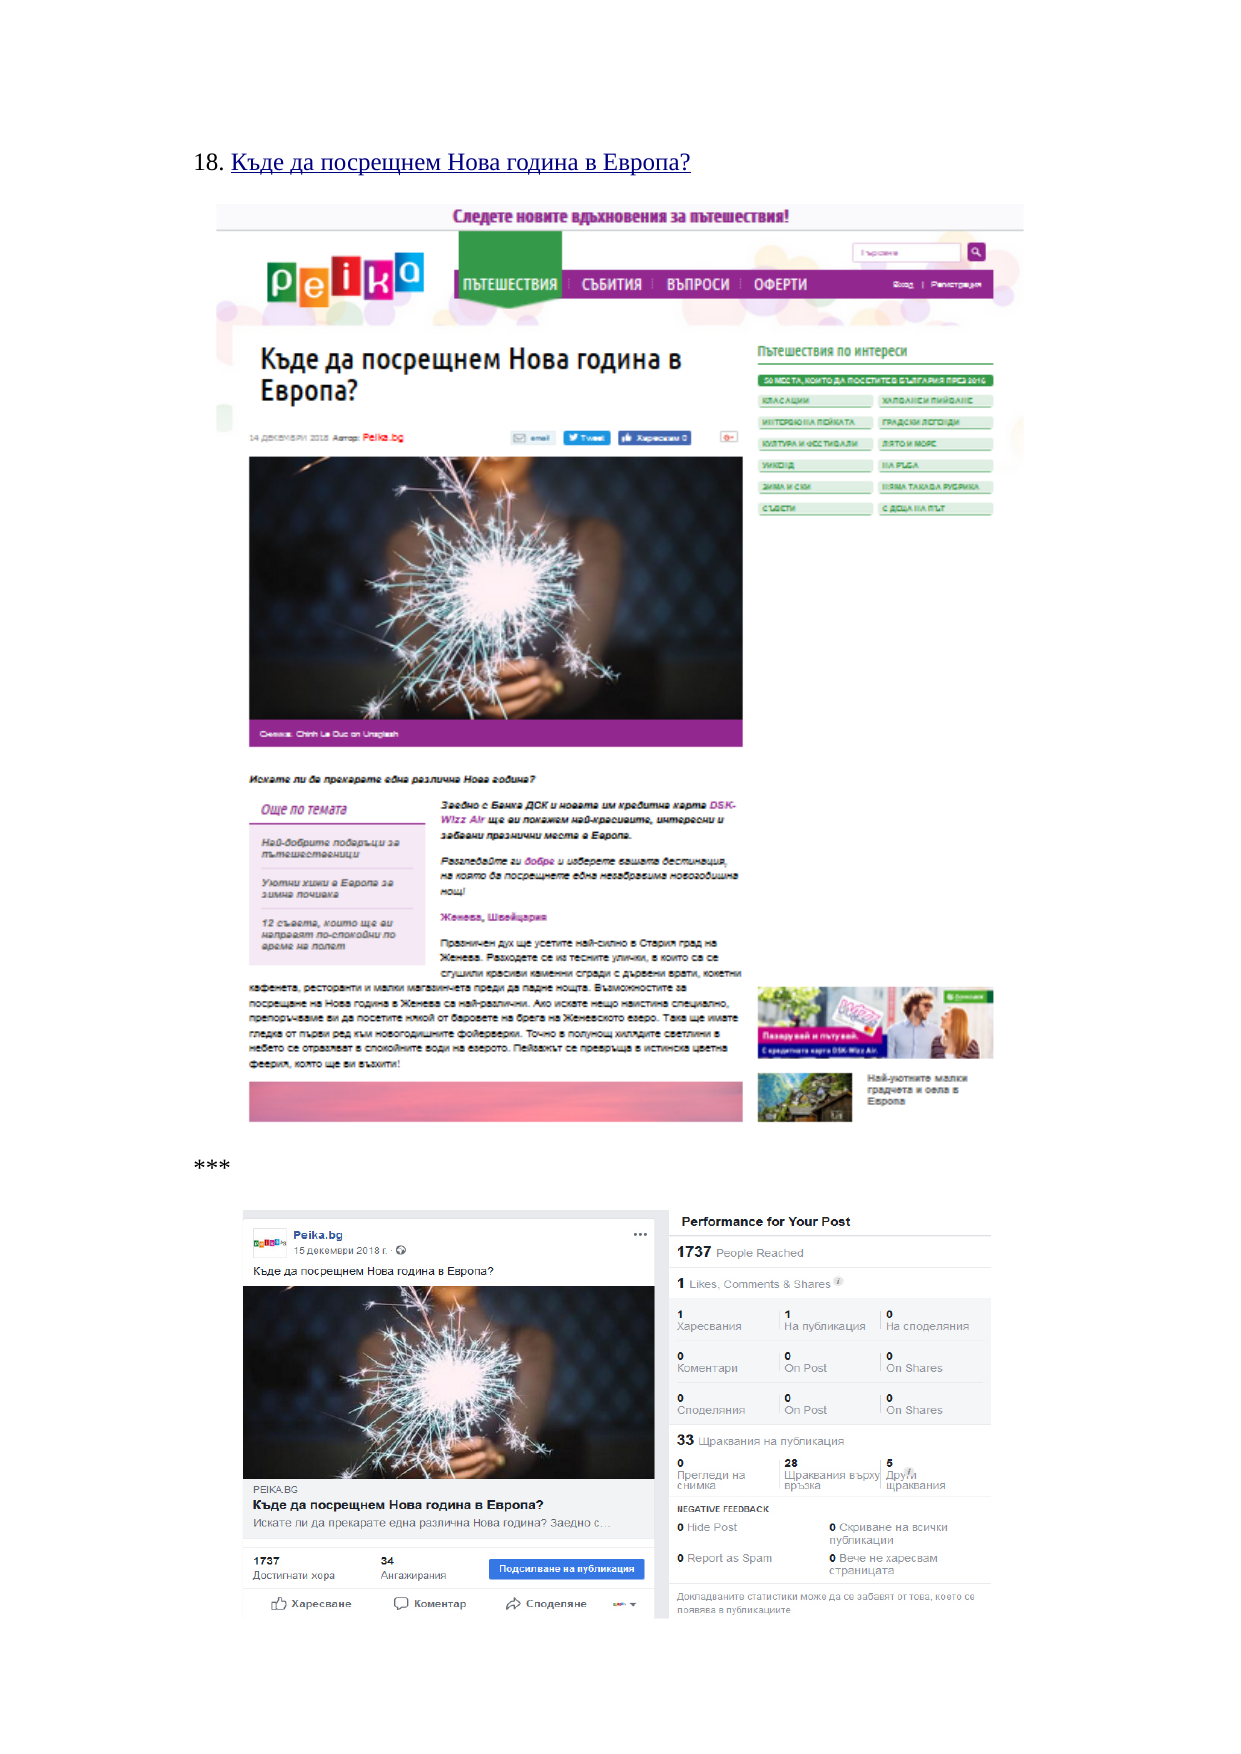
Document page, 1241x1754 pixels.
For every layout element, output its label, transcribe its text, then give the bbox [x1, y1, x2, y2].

picture [242, 1210, 998, 1633]
picture [216, 204, 1024, 1125]
list 18. Къде да посрещнем Нова година в Европа? [156, 118, 1122, 204]
list *** [156, 204, 1122, 1182]
